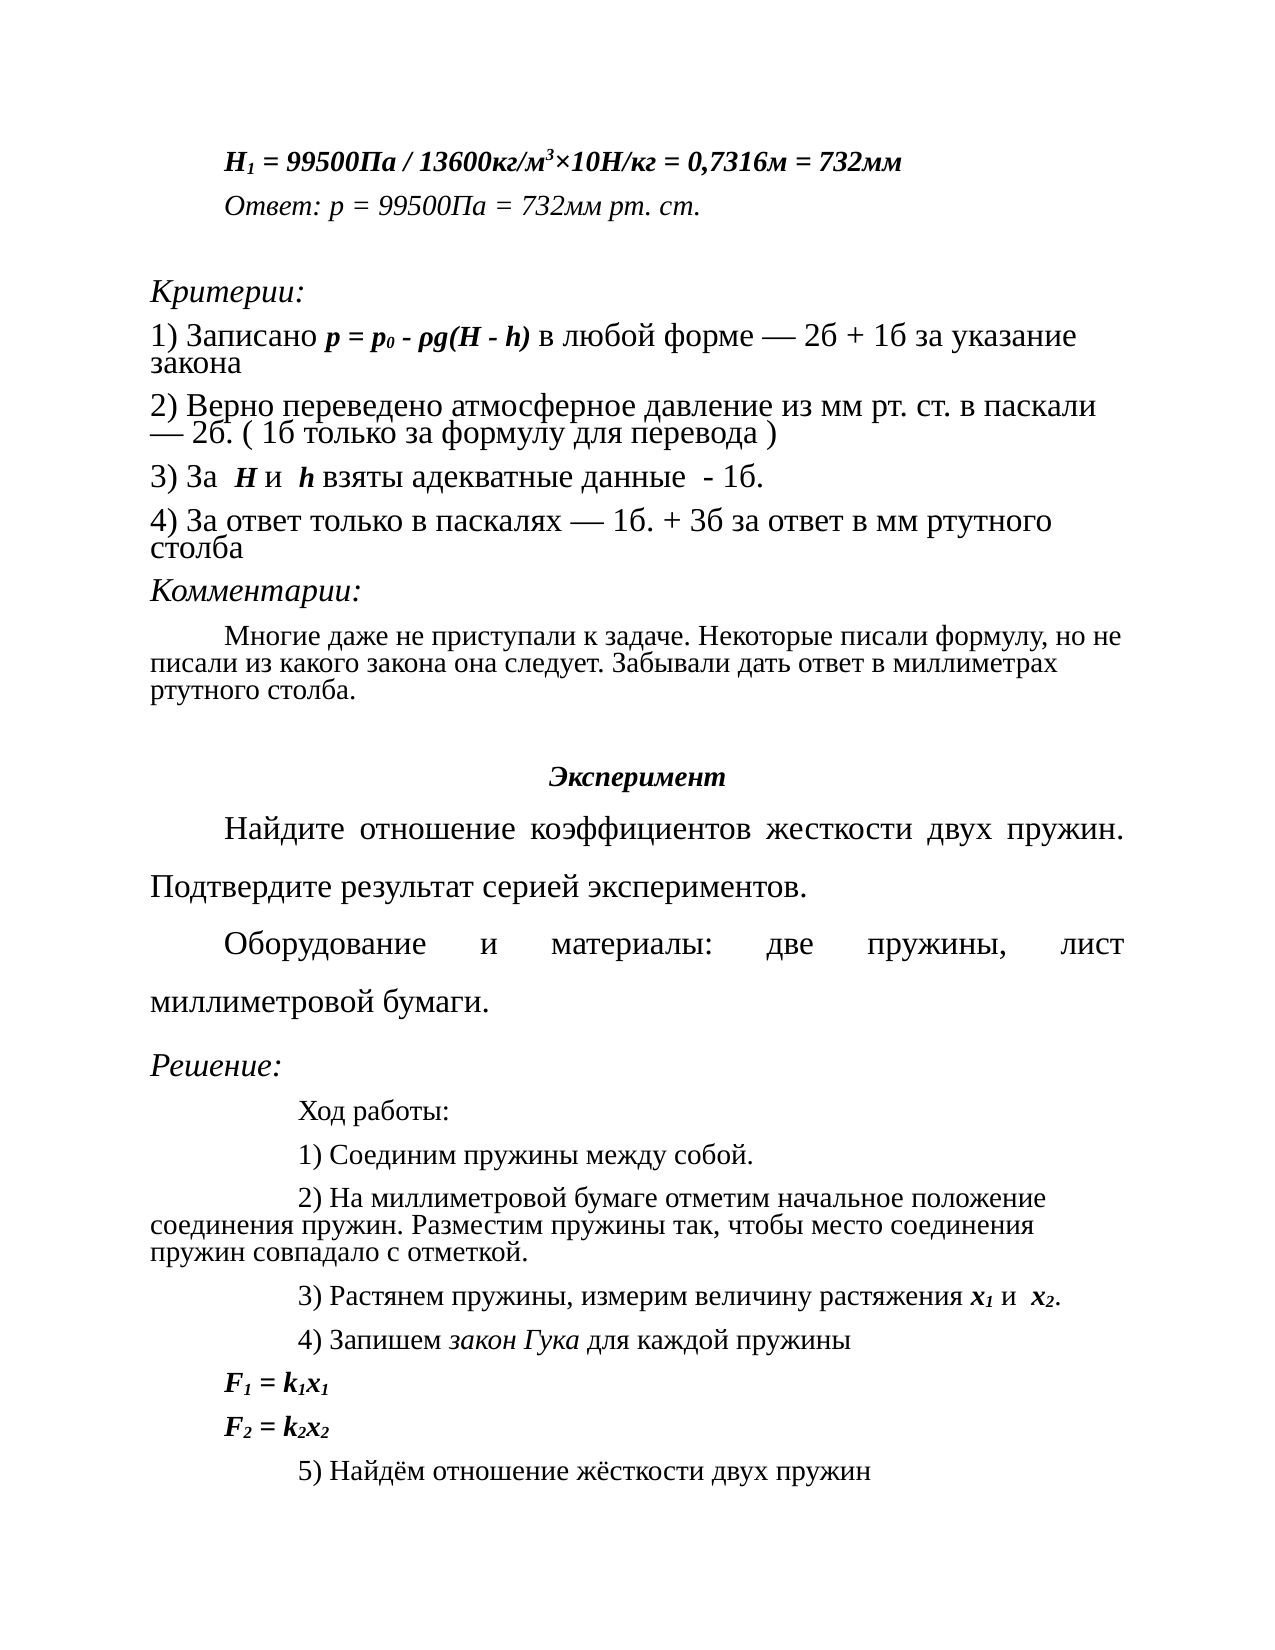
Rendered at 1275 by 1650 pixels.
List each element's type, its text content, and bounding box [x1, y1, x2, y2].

text H1 = 99500Па / 13600кг/м3×10Н/кг = 0,7316м = 732мм [150, 150, 1125, 177]
text Комментарии: [150, 580, 1125, 607]
text 4) Запишем закон Гука для каждой пружины [150, 1327, 1125, 1354]
text Ответ: p = 99500Па = 732мм рт. ст. [150, 194, 1125, 221]
text Многие даже не приступали к задаче. Некоторые писали формулу, но не писали из какого закона она следует. Забывали дать ответ в миллиметрах ртутного столба. [150, 624, 1125, 705]
text F2 = k2x2 [150, 1415, 1125, 1442]
text 3) За H и h взяты адекватные данные - 1б. [170, 466, 1125, 493]
text Найдите отношение коэффициентов жесткости двух пружин. Подтвердите результат серией экспериментов. [150, 809, 1125, 904]
text 3) Растянем пружины, измерим величину растяжения x1 и x2. [150, 1284, 1125, 1311]
text F1 = k1x1 [150, 1371, 1125, 1398]
text Оборудование и материалы: две пружины, лист миллиметровой бумаги. [150, 924, 1125, 1019]
text Ход работы: [150, 1099, 1125, 1126]
text 1) Записано p = p0 - ρg(H - h) в любой форме — 2б + 1б за указание закона [150, 324, 1125, 378]
text 4) За ответ только в паскалях — 1б. + 3б за ответ в мм ртутного столба [150, 509, 1125, 563]
text 2) Верно переведено атмосферное давление из мм рт. ст. в паскали — 2б. ( 1б только за формулу для перевода ) [150, 395, 1125, 449]
text Эксперимент [150, 765, 1125, 792]
text 2) На миллиметровой бумаге отметим начальное положение соединения пружин. Разместим пружины так, чтобы место соединения пружин совпадало с отметкой. [150, 1186, 1125, 1267]
text Критерии: [150, 281, 1125, 308]
text Решение: [150, 1055, 1125, 1082]
text 5) Найдём отношение жёсткости двух пружин [150, 1458, 1125, 1485]
text 1) Соединим пружины между собой. [150, 1143, 1125, 1169]
